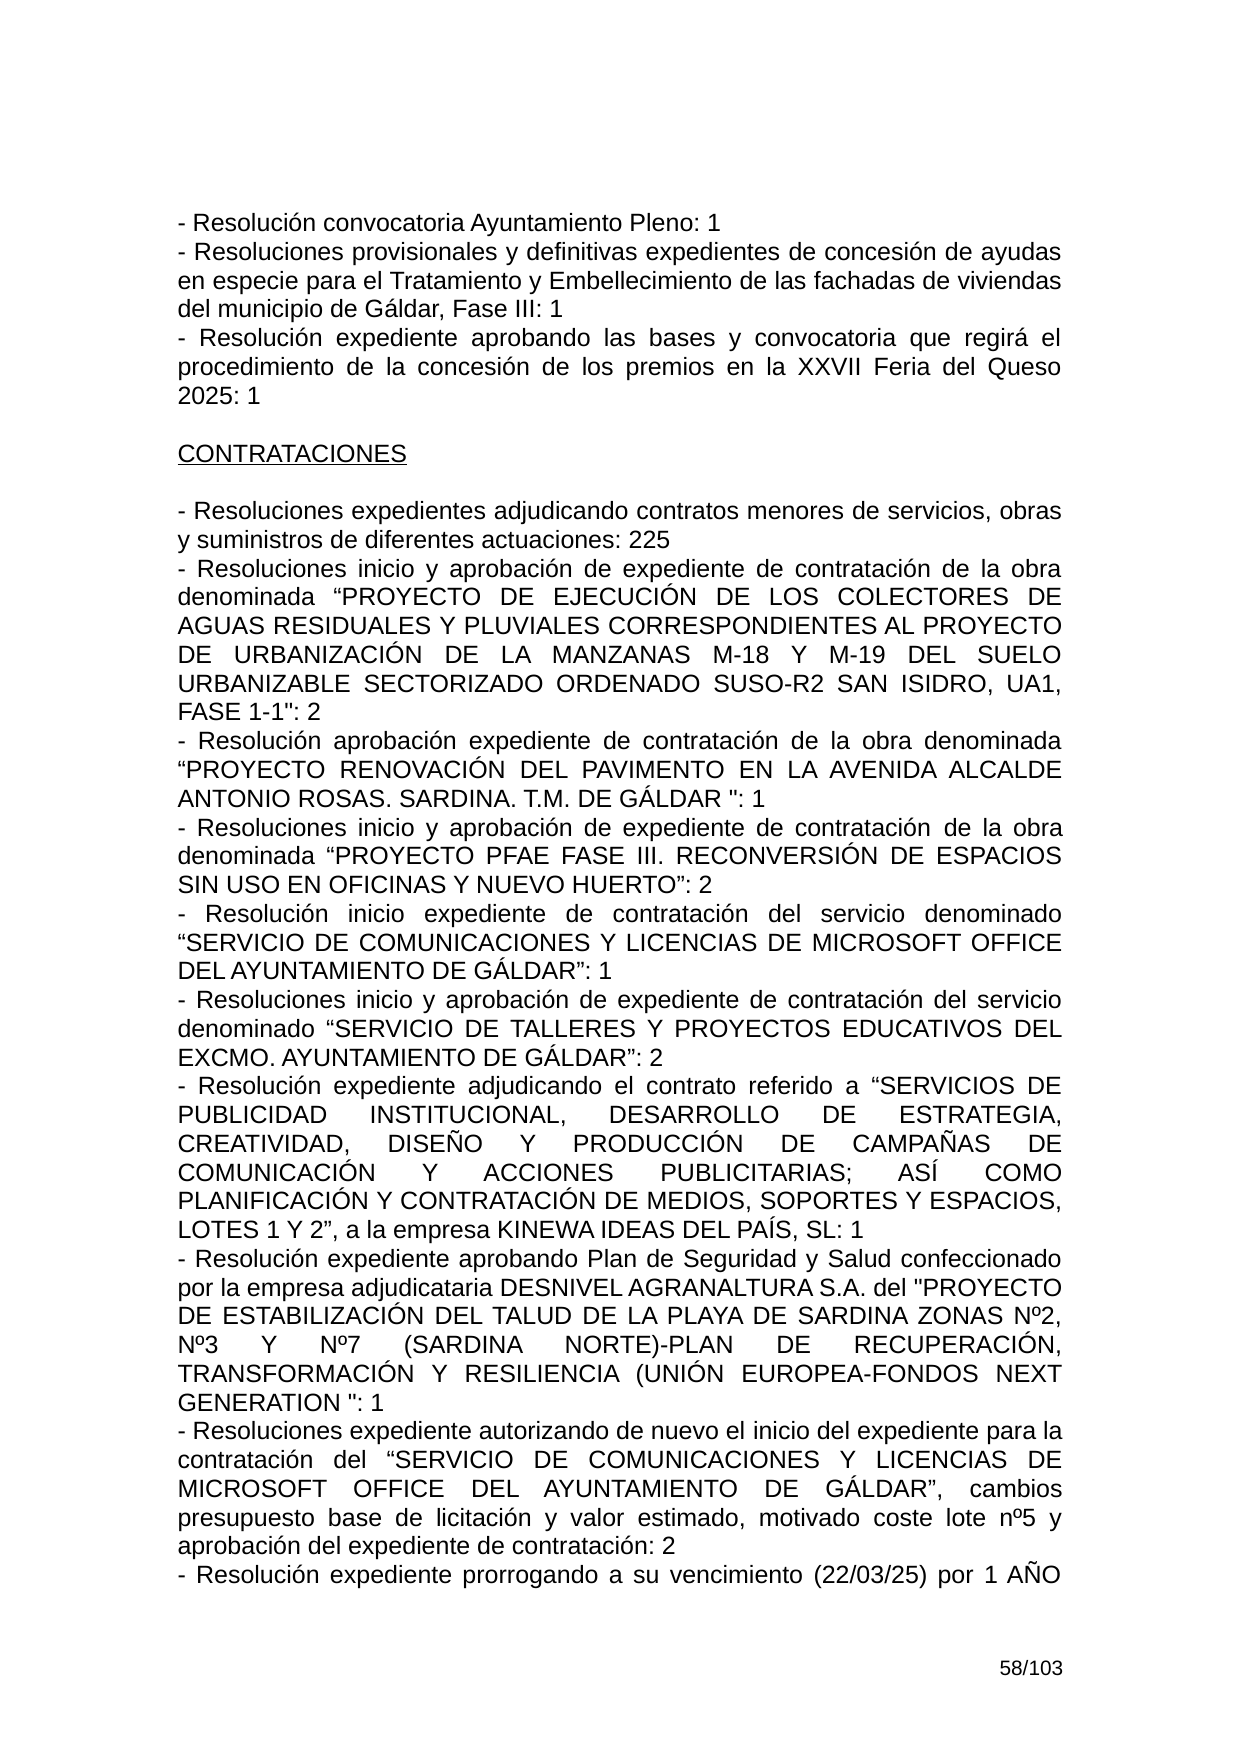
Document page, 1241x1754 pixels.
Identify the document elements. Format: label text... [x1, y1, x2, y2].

text - Resolución aprobación expediente de contratación de la obra denominada “PROYECTO RENOVACIÓN DEL PAVIMENTO EN LA AVENIDA ALCALDE ANTONIO ROSAS. SARDINA. T.M. DE GÁLDAR ": 1 [177, 726, 1063, 812]
text - Resolución expediente aprobando las bases y convocatoria que regirá el procedimiento de la concesión de los premios en la XXVII Feria del Queso 2025: 1 [177, 323, 1063, 409]
text CONTRATACIONES [177, 438, 1063, 467]
text - Resoluciones inicio y aprobación de expediente de contratación de la obra denominada “PROYECTO DE EJECUCIÓN DE LOS COLECTORES DE AGUAS RESIDUALES Y PLUVIALES CORRESPONDIENTES AL PROYECTO DE URBANIZACIÓN DE LA MANZANAS M-18 Y M-19 DEL SUELO URBANIZABLE SECTORIZADO ORDENADO SUSO-R2 SAN ISIDRO, UA1, FASE 1-1": 2 [177, 553, 1063, 726]
text - Resolución inicio expediente de contratación del servicio denominado “SERVICIO DE COMUNICACIONES Y LICENCIAS DE MICROSOFT OFFICE DEL AYUNTAMIENTO DE GÁLDAR”: 1 [177, 899, 1063, 985]
text - Resoluciones inicio y aprobación de expediente de contratación del servicio denominado “SERVICIO DE TALLERES Y PROYECTOS EDUCATIVOS DEL EXCMO. AYUNTAMIENTO DE GÁLDAR”: 2 [177, 985, 1063, 1071]
text - Resolución expediente aprobando Plan de Seguridad y Salud confeccionado por la empresa adjudicataria DESNIVEL AGRANALTURA S.A. del "PROYECTO DE ESTABILIZACIÓN DEL TALUD DE LA PLAYA DE SARDINA ZONAS Nº2, Nº3 Y Nº7 (SARDINA NORTE)-PLAN DE RECUPERACIÓN, TRANSFORMACIÓN Y RESILIENCIA (UNIÓN EUROPEA-FONDOS NEXT GENERATION ": 1 [177, 1244, 1063, 1416]
text - Resoluciones inicio y aprobación de expediente de contratación de la obra denominada “PROYECTO PFAE FASE III. RECONVERSIÓN DE ESPACIOS SIN USO EN OFICINAS Y NUEVO HUERTO”: 2 [177, 812, 1063, 899]
text - Resolución convocatoria Ayuntamiento Pleno: 1 [177, 208, 1063, 237]
text - Resoluciones expedientes adjudicando contratos menores de servicios, obras y suministros de diferentes actuaciones: 225 [177, 496, 1063, 553]
text - Resoluciones provisionales y definitivas expedientes de concesión de ayudas en especie para el Tratamiento y Embellecimiento de las fachadas de viviendas del municipio de Gáldar, Fase III: 1 [177, 237, 1063, 323]
text - Resoluciones expediente autorizando de nuevo el inicio del expediente para la contratación del “SERVICIO DE COMUNICACIONES Y LICENCIAS DE MICROSOFT OFFICE DEL AYUNTAMIENTO DE GÁLDAR”, cambios presupuesto base de licitación y valor estimado, motivado coste lote nº5 y aprobación del expediente de contratación: 2 [177, 1416, 1063, 1560]
text - Resolución expediente adjudicando el contrato referido a “SERVICIOS DE PUBLICIDAD INSTITUCIONAL, DESARROLLO DE ESTRATEGIA, CREATIVIDAD, DISEÑO Y PRODUCCIÓN DE CAMPAÑAS DE COMUNICACIÓN Y ACCIONES PUBLICITARIAS; ASÍ COMO PLANIFICACIÓN Y CONTRATACIÓN DE MEDIOS, SOPORTES Y ESPACIOS, LOTES 1 Y 2”, a la empresa KINEWA IDEAS DEL PAÍS, SL: 1 [177, 1071, 1063, 1244]
text - Resolución expediente prorrogando a su vencimiento (22/03/25) por 1 AÑO [177, 1560, 1063, 1589]
